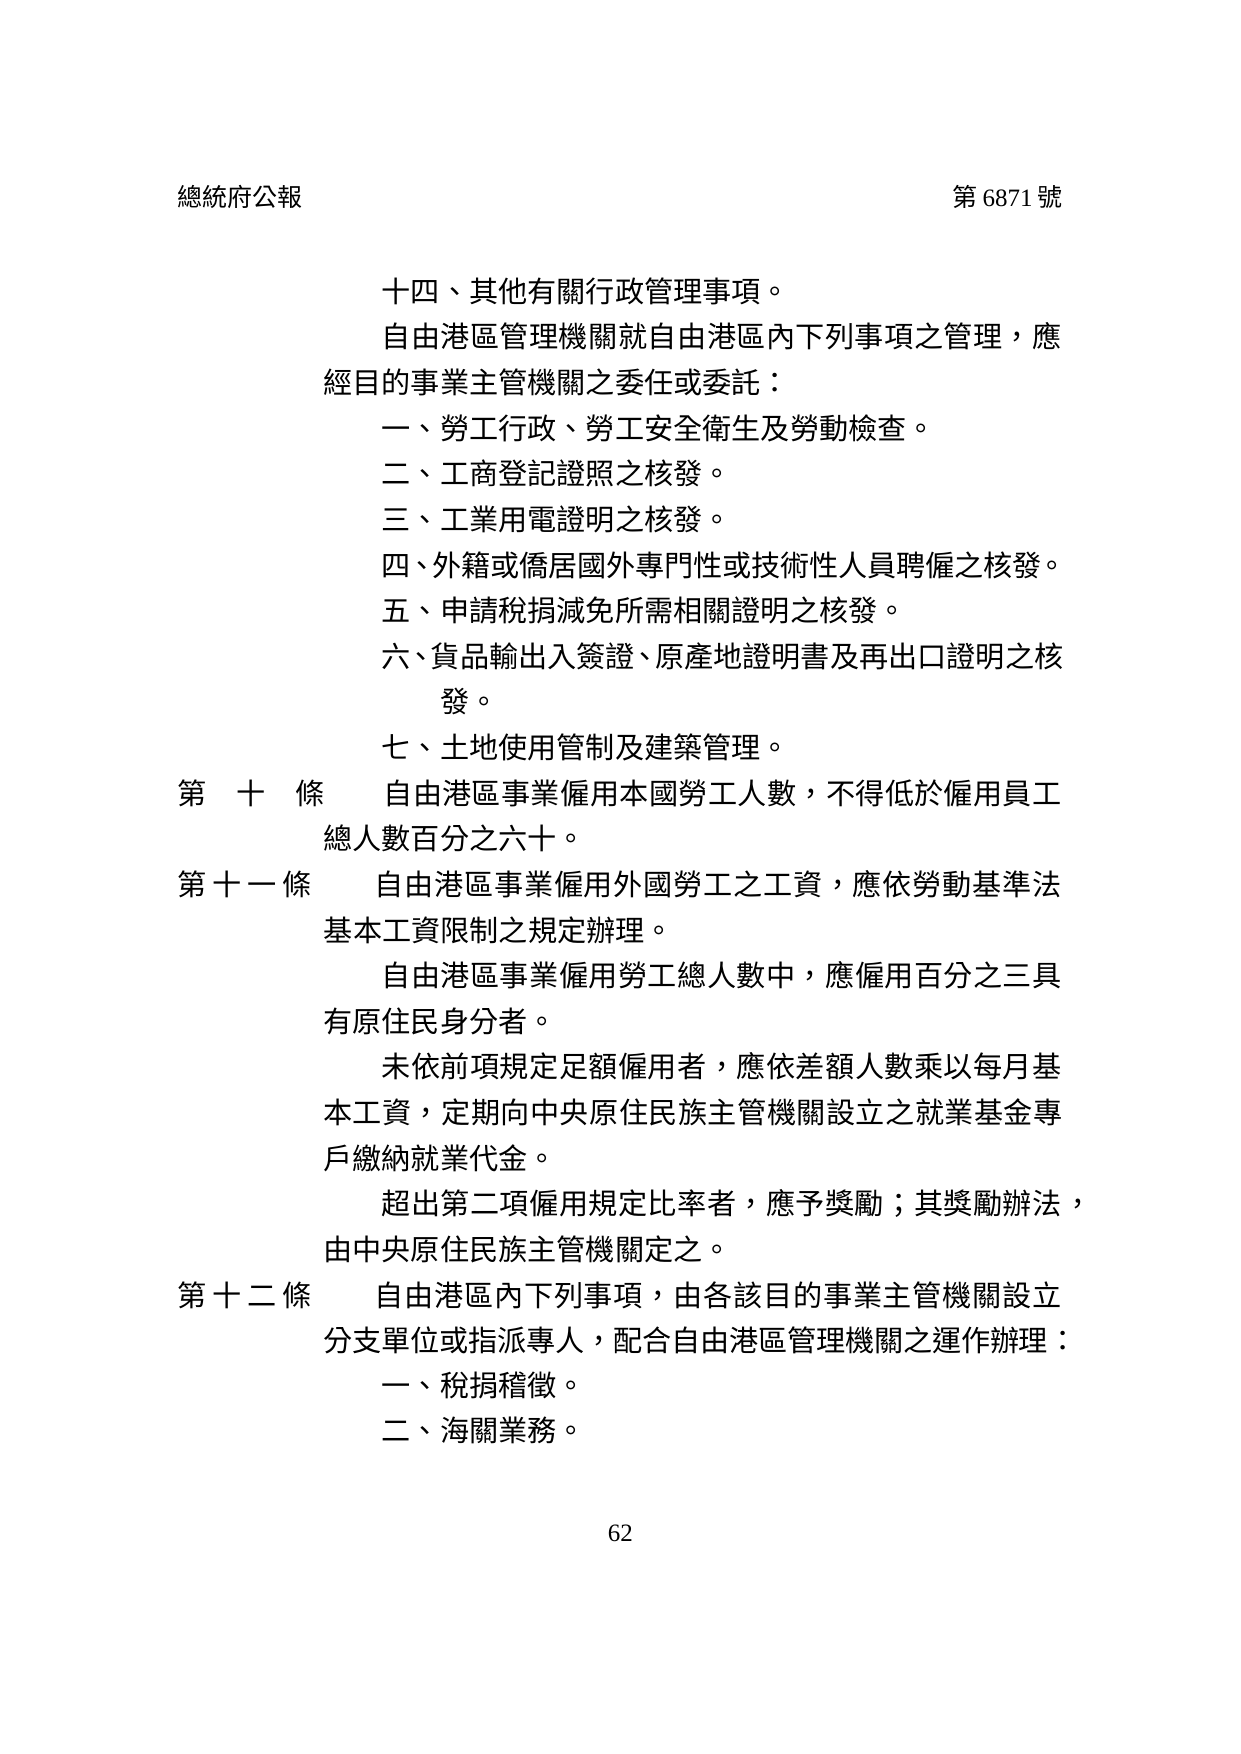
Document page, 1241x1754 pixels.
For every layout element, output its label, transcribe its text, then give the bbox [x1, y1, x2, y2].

text 超出第二項僱用規定比率者，應予獎勵；其獎勵辦法，由中央原住民族主管機關定之。 [323, 1178, 1063, 1269]
text 二、工商登記證照之核發。 [381, 448, 1063, 494]
text 自由港區事業僱用勞工總人數中，應僱用百分之三具有原住民身分者。 [323, 950, 1063, 1041]
text 三、工業用電證明之核發。 [381, 494, 1063, 539]
text 自由港區管理機關就自由港區內下列事項之管理，應經目的事業主管機關之委任或委託： [323, 311, 1063, 403]
text 一、勞工行政、勞工安全衛生及勞動檢查。 [381, 403, 1063, 448]
text 第十二條 自由港區內下列事項，由各該目的事業主管機關設立分支單位或指派專人，配合自由港區管理機關之運作辦理： [177, 1269, 1063, 1361]
text 四、外籍或僑居國外專門性或技術性人員聘僱之核發。 [381, 539, 1063, 585]
text 六、貨品輸出入簽證、原產地證明書及再出口證明之核發。 [381, 631, 1063, 722]
text 二、海關業務。 [381, 1405, 1063, 1450]
text 未依前項規定足額僱用者，應依差額人數乘以每月基本工資，定期向中央原住民族主管機關設立之就業基金專戶繳納就業代金。 [323, 1041, 1063, 1178]
text 第 十 條 自由港區事業僱用本國勞工人數，不得低於僱用員工總人數百分之六十。 [177, 768, 1063, 859]
text 第十一條 自由港區事業僱用外國勞工之工資，應依勞動基準法基本工資限制之規定辦理。 [177, 859, 1063, 950]
text 一、稅捐稽徵。 [381, 1361, 1063, 1405]
text 七、土地使用管制及建築管理。 [381, 722, 1063, 768]
text 五、申請稅捐減免所需相關證明之核發。 [381, 585, 1063, 631]
text 十四、其他有關行政管理事項。 [381, 266, 1063, 311]
